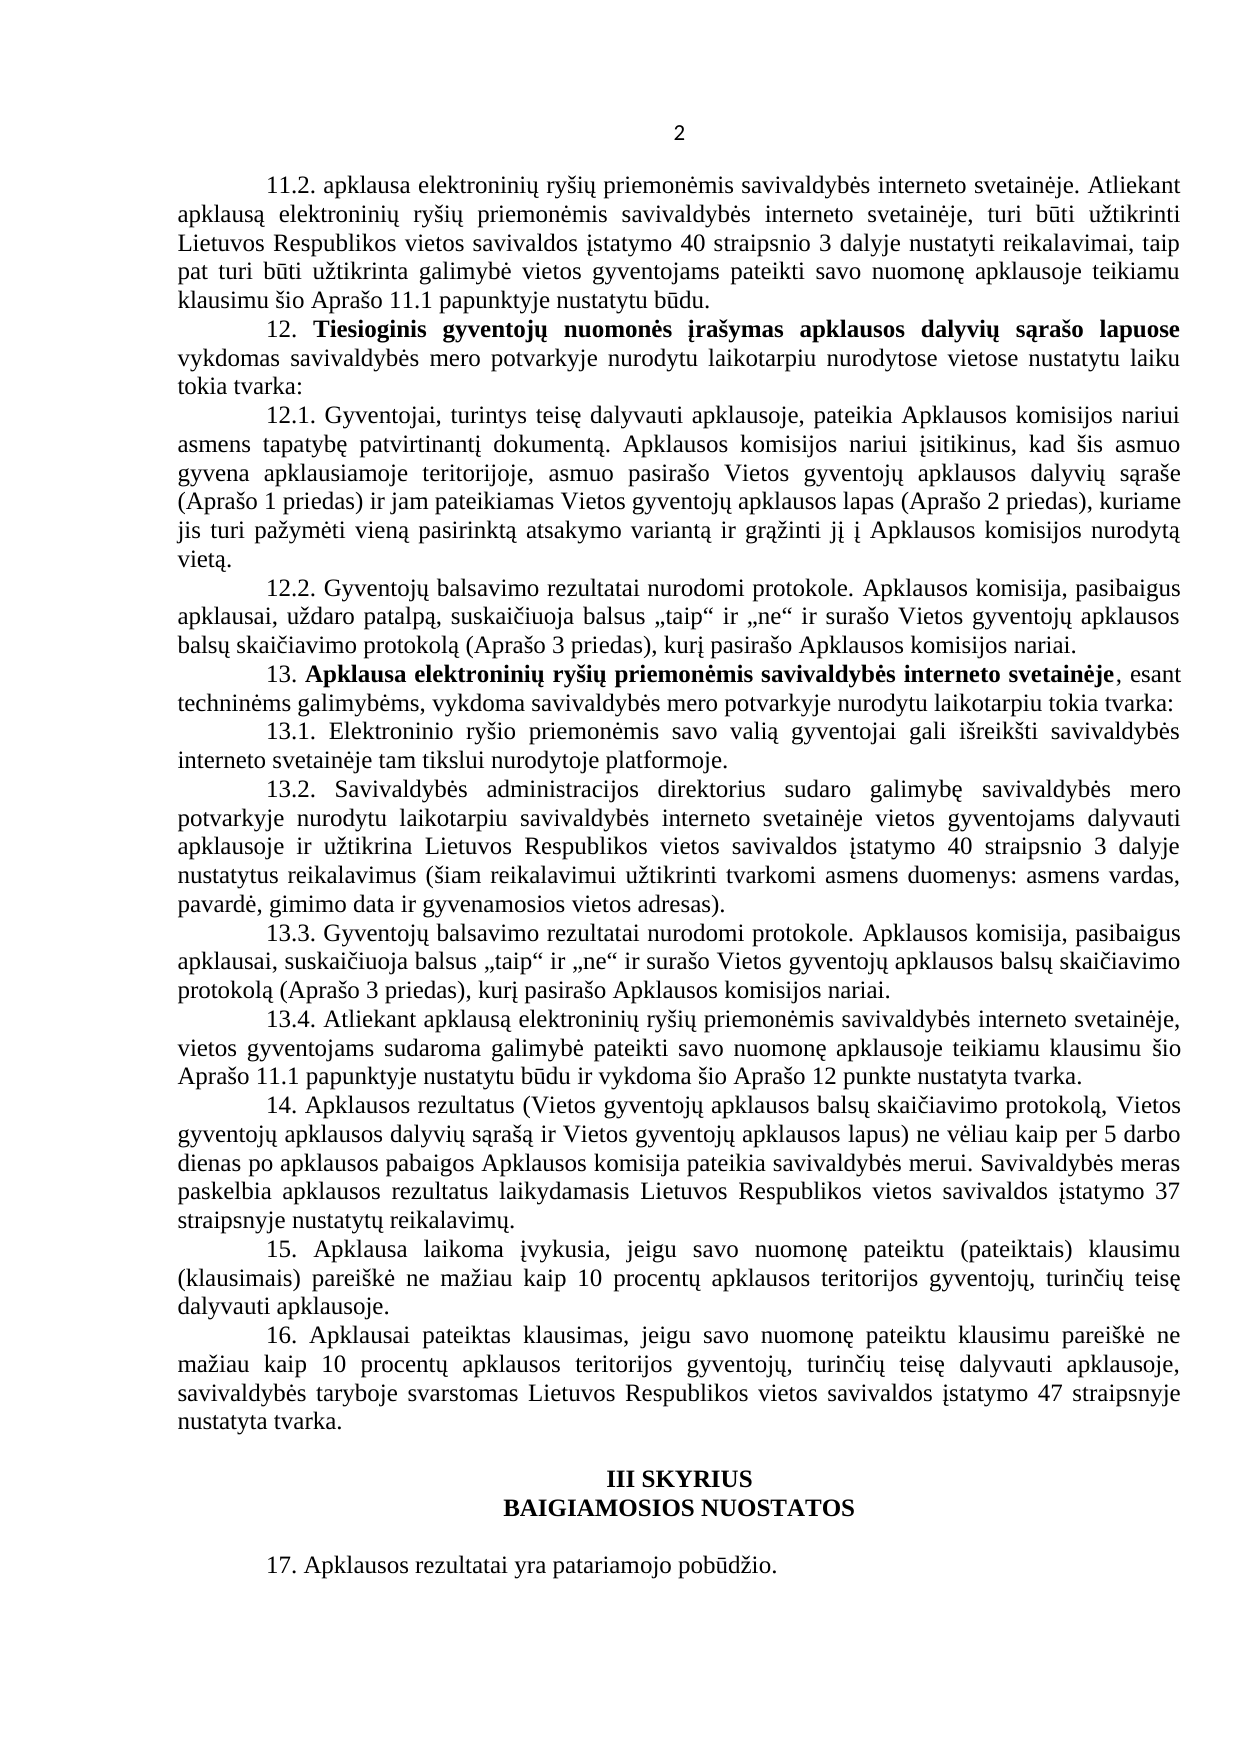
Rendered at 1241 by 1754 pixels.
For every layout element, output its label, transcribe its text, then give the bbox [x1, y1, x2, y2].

text 12.1. Gyventojai, turintys teisę dalyvauti apklausoje, pateikia Apklausos komisijos nariui asmens tapatybę patvirtinantį dokumentą. Apklausos komisijos nariui įsitikinus, kad šis asmuo gyvena apklausiamoje teritorijoje, asmuo pasirašo Vietos gyventojų apklausos dalyvių sąraše (Aprašo 1 priedas) ir jam pateikiamas Vietos gyventojų apklausos lapas (Aprašo 2 priedas), kuriame jis turi pažymėti vieną pasirinktą atsakymo variantą ir grąžinti jį į Apklausos komisijos nurodytą vietą. [177, 400, 1181, 573]
text BAIGIAMOSIOS NUOSTATOS [177, 1493, 1181, 1521]
text 16. Apklausai pateiktas klausimas, jeigu savo nuomonę pateiktu klausimu pareiškė ne mažiau kaip 10 procentų apklausos teritorijos gyventojų, turinčių teisę dalyvauti apklausoje, savivaldybės taryboje svarstomas Lietuvos Respublikos vietos savivaldos įstatymo 47 straipsnyje nustatyta tvarka. [177, 1320, 1181, 1435]
text III SKYRIUS [177, 1464, 1181, 1493]
text 13.1. Elektroninio ryšio priemonėmis savo valią gyventojai gali išreikšti savivaldybės interneto svetainėje tam tikslui nurodytoje platformoje. [177, 716, 1181, 774]
text 13.2. Savivaldybės administracijos direktorius sudaro galimybę savivaldybės mero potvarkyje nurodytu laikotarpiu savivaldybės interneto svetainėje vietos gyventojams dalyvauti apklausoje ir užtikrina Lietuvos Respublikos vietos savivaldos įstatymo 40 straipsnio 3 dalyje nustatytus reikalavimus (šiam reikalavimui užtikrinti tvarkomi asmens duomenys: asmens vardas, pavardė, gimimo data ir gyvenamosios vietos adresas). [177, 774, 1181, 918]
text 14. Apklausos rezultatus (Vietos gyventojų apklausos balsų skaičiavimo protokolą, Vietos gyventojų apklausos dalyvių sąrašą ir Vietos gyventojų apklausos lapus) ne vėliau kaip per 5 darbo dienas po apklausos pabaigos Apklausos komisija pateikia savivaldybės merui. Savivaldybės meras paskelbia apklausos rezultatus laikydamasis Lietuvos Respublikos vietos savivaldos įstatymo 37 straipsnyje nustatytų reikalavimų. [177, 1090, 1181, 1234]
text 17. Apklausos rezultatai yra patariamojo pobūdžio. [177, 1550, 1181, 1579]
text 11.2. apklausa elektroninių ryšių priemonėmis savivaldybės interneto svetainėje. Atliekant apklausą elektroninių ryšių priemonėmis savivaldybės interneto svetainėje, turi būti užtikrinti Lietuvos Respublikos vietos savivaldos įstatymo 40 straipsnio 3 dalyje nustatyti reikalavimai, taip pat turi būti užtikrinta galimybė vietos gyventojams pateikti savo nuomonę apklausoje teikiamu klausimu šio Aprašo 11.1 papunktyje nustatytu būdu. [177, 170, 1181, 314]
text 15. Apklausa laikoma įvykusia, jeigu savo nuomonę pateiktu (pateiktais) klausimu (klausimais) pareiškė ne mažiau kaip 10 procentų apklausos teritorijos gyventojų, turinčių teisę dalyvauti apklausoje. [177, 1234, 1181, 1320]
text 12. Tiesioginis gyventojų nuomonės įrašymas apklausos dalyvių sąrašo lapuose vykdomas savivaldybės mero potvarkyje nurodytu laikotarpiu nurodytose vietose nustatytu laiku tokia tvarka: [177, 314, 1181, 400]
text 13.4. Atliekant apklausą elektroninių ryšių priemonėmis savivaldybės interneto svetainėje, vietos gyventojams sudaroma galimybė pateikti savo nuomonę apklausoje teikiamu klausimu šio Aprašo 11.1 papunktyje nustatytu būdu ir vykdoma šio Aprašo 12 punkte nustatyta tvarka. [177, 1004, 1181, 1090]
text 13.3. Gyventojų balsavimo rezultatai nurodomi protokole. Apklausos komisija, pasibaigus apklausai, suskaičiuoja balsus „taip“ ir „ne“ ir surašo Vietos gyventojų apklausos balsų skaičiavimo protokolą (Aprašo 3 priedas), kurį pasirašo Apklausos komisijos nariai. [177, 918, 1181, 1004]
text 12.2. Gyventojų balsavimo rezultatai nurodomi protokole. Apklausos komisija, pasibaigus apklausai, uždaro patalpą, suskaičiuoja balsus „taip“ ir „ne“ ir surašo Vietos gyventojų apklausos balsų skaičiavimo protokolą (Aprašo 3 priedas), kurį pasirašo Apklausos komisijos nariai. [177, 573, 1181, 659]
text 13. Apklausa elektroninių ryšių priemonėmis savivaldybės interneto svetainėje, esant techninėms galimybėms, vykdoma savivaldybės mero potvarkyje nurodytu laikotarpiu tokia tvarka: [177, 659, 1181, 716]
